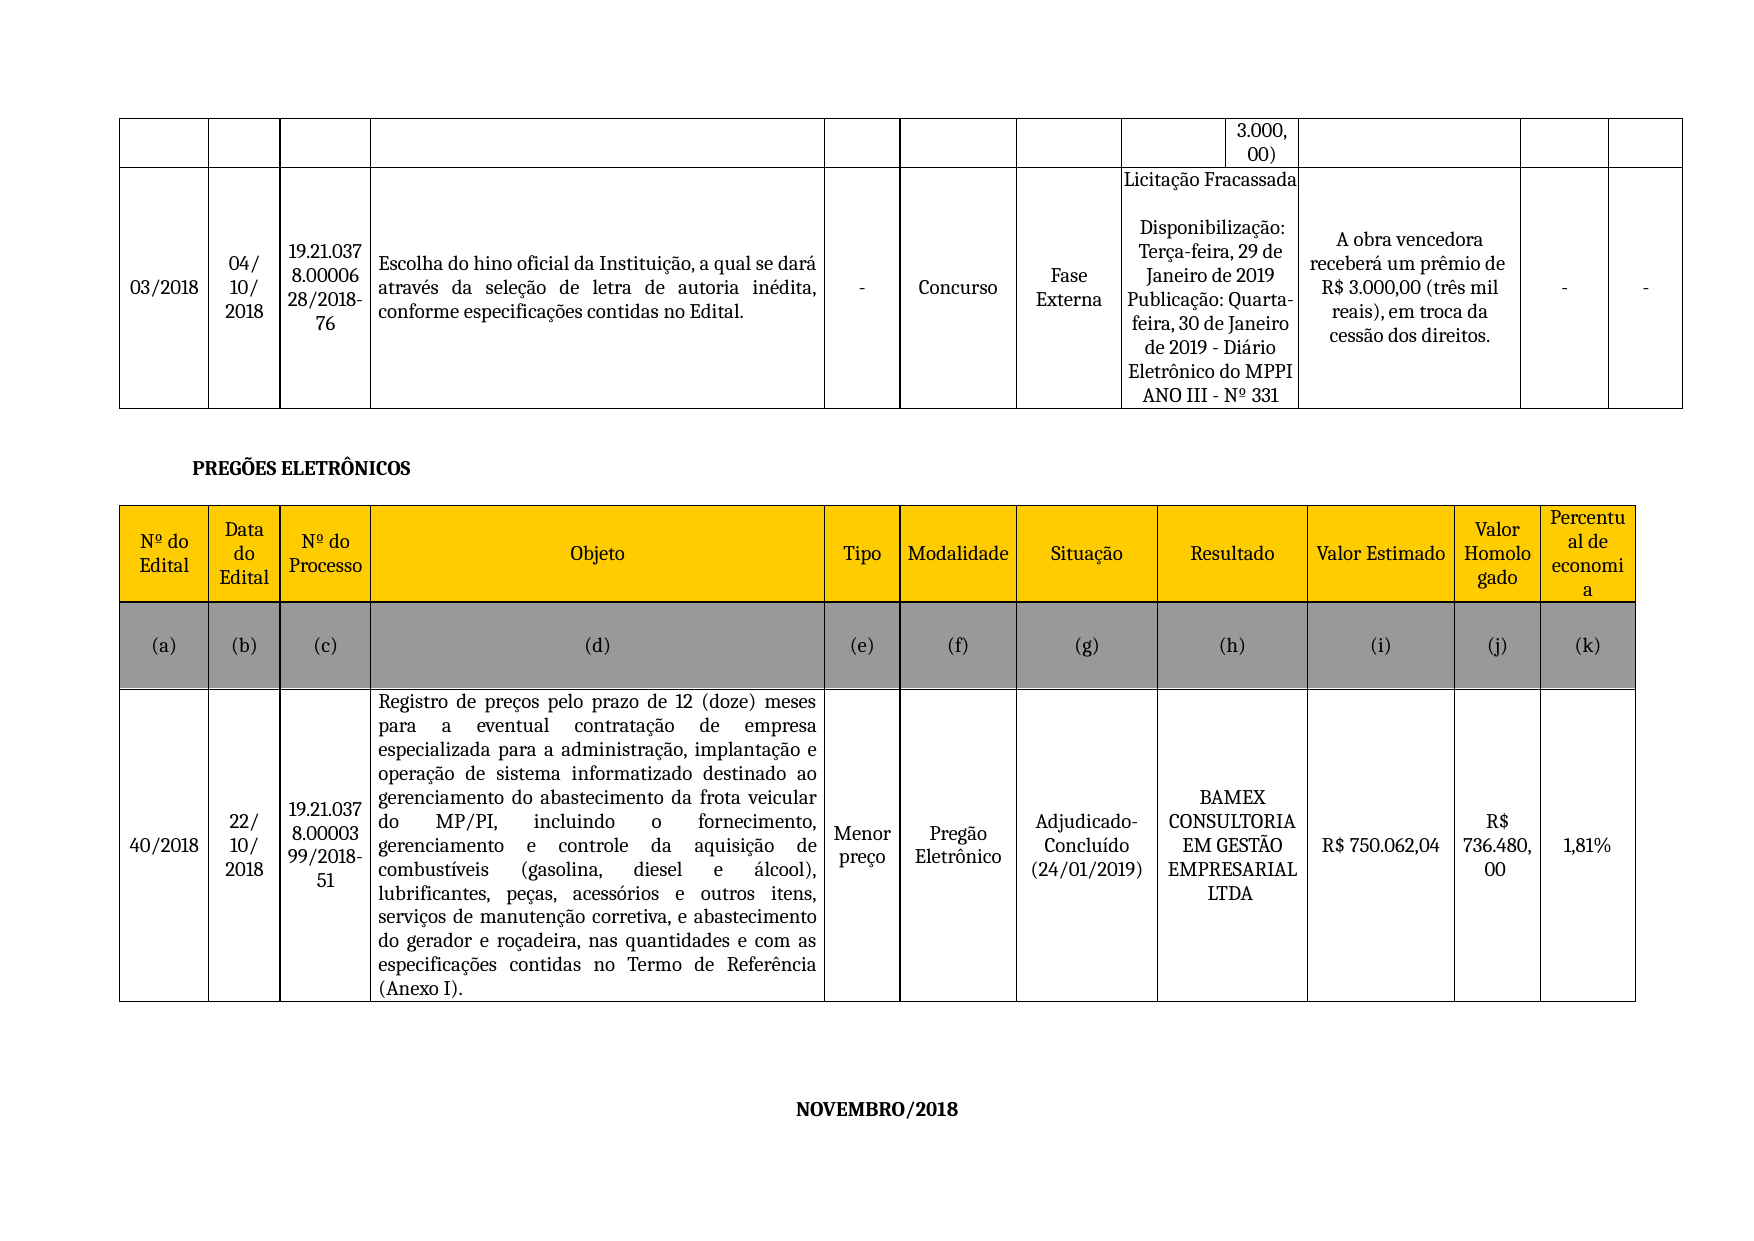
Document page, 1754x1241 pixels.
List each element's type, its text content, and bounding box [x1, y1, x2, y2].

table_header Data do Edital [209, 506, 279, 601]
table_cell (f) [901, 603, 1016, 688]
table_cell - [1521, 119, 1608, 167]
table_cell 19.21.0378.0000399/2018-51 [281, 690, 370, 1001]
table_cell (d) [371, 603, 824, 688]
table_cell (e) [825, 603, 899, 688]
text NOVEMBRO/2018 [118, 1098, 1636, 1122]
table_cell 3.000,00) [1226, 119, 1298, 167]
table_header Situação [1017, 506, 1157, 601]
table_header Percentual de economia [1541, 506, 1635, 601]
table_cell 03/2018 [120, 168, 208, 408]
table_cell [1299, 119, 1520, 167]
table_cell - [825, 168, 899, 408]
table_cell Concurso [901, 168, 1016, 408]
table_cell R$ 750.062,04 [1308, 690, 1454, 1001]
table_cell (j) [1455, 603, 1540, 688]
table_cell - [1609, 119, 1682, 167]
table_header Tipo [825, 506, 899, 601]
table_cell (b) [209, 603, 279, 688]
table_header Resultado [1158, 506, 1307, 601]
table_cell R$ 736.480,00 [1455, 690, 1540, 1001]
table_cell Registro de preços pelo prazo de 12 (doze) meses para a eventual contratação de empresa especializada para a administração, implantação e operação de sistema informatizado destinado ao gerenciamento do abastecimento da frota veicular do MP/PI, incluindo o fornecimento, gerenciamento e controle da aquisição de combustíveis (gasolina, diesel e álcool), lubrificantes, peças, acessórios e outros itens, serviços de manutenção corretiva, e abastecimento do gerador e roçadeira, nas quantidades e com as especificações contidas no Termo de Referência (Anexo I). [371, 690, 824, 1001]
table_cell Fase Externa [1017, 168, 1121, 408]
table_header Objeto [371, 506, 824, 601]
table_cell A obra vencedora receberá um prêmio de R$ 3.000,00 (três mil reais), em troca da cessão dos direitos. [1299, 168, 1520, 408]
table_cell - [1521, 168, 1608, 408]
table_cell 1,81% [1541, 690, 1635, 1001]
table_cell 04/ 10/ 2018 [209, 168, 279, 408]
table_header Valor Homologado [1455, 506, 1540, 601]
table_cell [901, 119, 1016, 167]
table_cell (a) [120, 603, 208, 688]
table_cell Pregão Eletrônico [901, 690, 1016, 1001]
table_cell (i) [1308, 603, 1454, 688]
table_cell [371, 119, 824, 167]
table_cell Escolha do hino oficial da Instituição, a qual se dará através da seleção de letra de autoria inédita, conforme especificações contidas no Edital. [371, 168, 824, 408]
table_cell (h) [1158, 603, 1307, 688]
table_header Valor Estimado [1308, 506, 1454, 601]
table_cell Adjudicado-Concluído (24/01/2019) [1017, 690, 1157, 1001]
table_cell 22/ 10/ 2018 [209, 690, 279, 1001]
table_header Nº do Edital [120, 506, 208, 601]
table_cell [281, 119, 370, 167]
table_cell 19.21.0378.0000628/2018-76 [281, 168, 370, 408]
table_cell [1122, 119, 1225, 167]
table_cell (c) [281, 603, 370, 688]
table_cell - [1609, 168, 1682, 408]
table_cell [120, 119, 208, 167]
table_cell [1017, 119, 1121, 167]
table_cell Licitação Fracassada Disponibilização: Terça-feira, 29 de Janeiro de 2019 Publicação: Quarta-feira, 30 de Janeiro de 2019 - Diário Eletrônico do MPPI ANO III - Nº 331 [1122, 168, 1298, 408]
table_cell 40/2018 [120, 690, 208, 1001]
table_cell - [825, 119, 899, 167]
text PREGÕES ELETRÔNICOS [118, 457, 1636, 481]
table_cell BAMEX CONSULTORIA EM GESTÃO EMPRESARIAL LTDA [1158, 690, 1307, 1001]
table_cell (k) [1541, 603, 1635, 688]
table_cell (g) [1017, 603, 1157, 688]
table_cell Menor preço [825, 690, 899, 1001]
table_cell [209, 119, 279, 167]
table_header Nº do Processo [281, 506, 370, 601]
table_header Modalidade [901, 506, 1016, 601]
